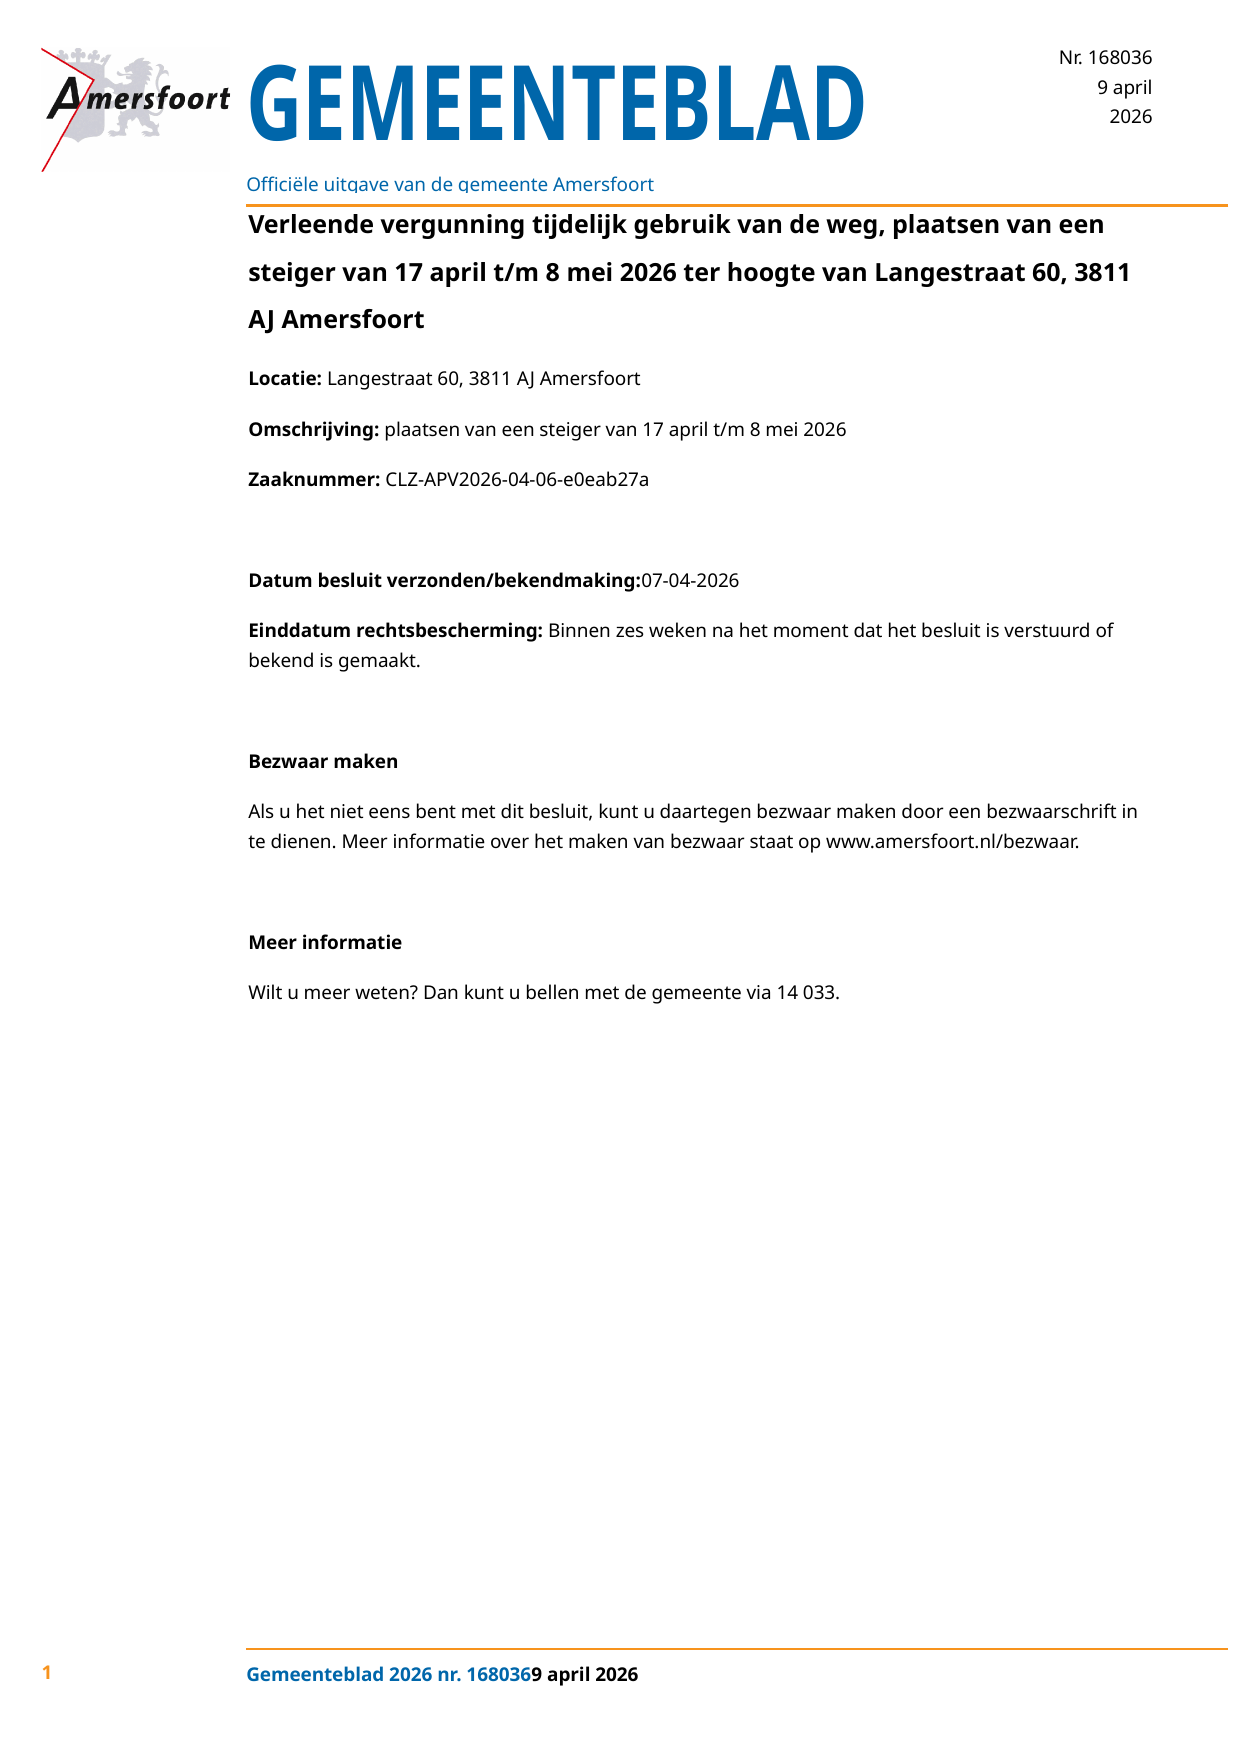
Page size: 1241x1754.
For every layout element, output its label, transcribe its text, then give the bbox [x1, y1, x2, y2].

text Verleende vergunning tijdelijk gebruik van de weg, plaatsen van een steiger van 17 april t/m 8 mei 2026 ter hoogte van Langestraat 60, 3811 AJ Amersfoort [248, 207, 1152, 336]
text Einddatum rechtsbescherming: Binnen zes weken na het moment dat het besluit is verstuurd of bekend is gemaakt. [248, 618, 1152, 673]
text Zaaknummer: CLZ-APV2026-04-06-e0eab27a [248, 466, 1152, 492]
text Datum besluit verzonden/bekendmaking:07-04-2026 [248, 567, 1152, 593]
text Bezwaar maken [248, 748, 1152, 774]
text Als u het niet eens bent met dit besluit, kunt u daartegen bezwaar maken door een bezwaarschrift in te dienen. Meer informatie over het maken van bezwaar staat op www.amersfoort.nl/bezwaar. [248, 798, 1152, 854]
text Meer informatie [248, 929, 1152, 954]
text Wilt u meer weten? Dan kunt u bellen met de gemeente via 14 033. [248, 979, 1152, 1005]
text Locatie: Langestraat 60, 3811 AJ Amersfoort [248, 366, 1152, 391]
picture [41, 47, 231, 172]
text Omschrijving: plaatsen van een steiger van 17 april t/m 8 mei 2026 [248, 416, 1152, 442]
